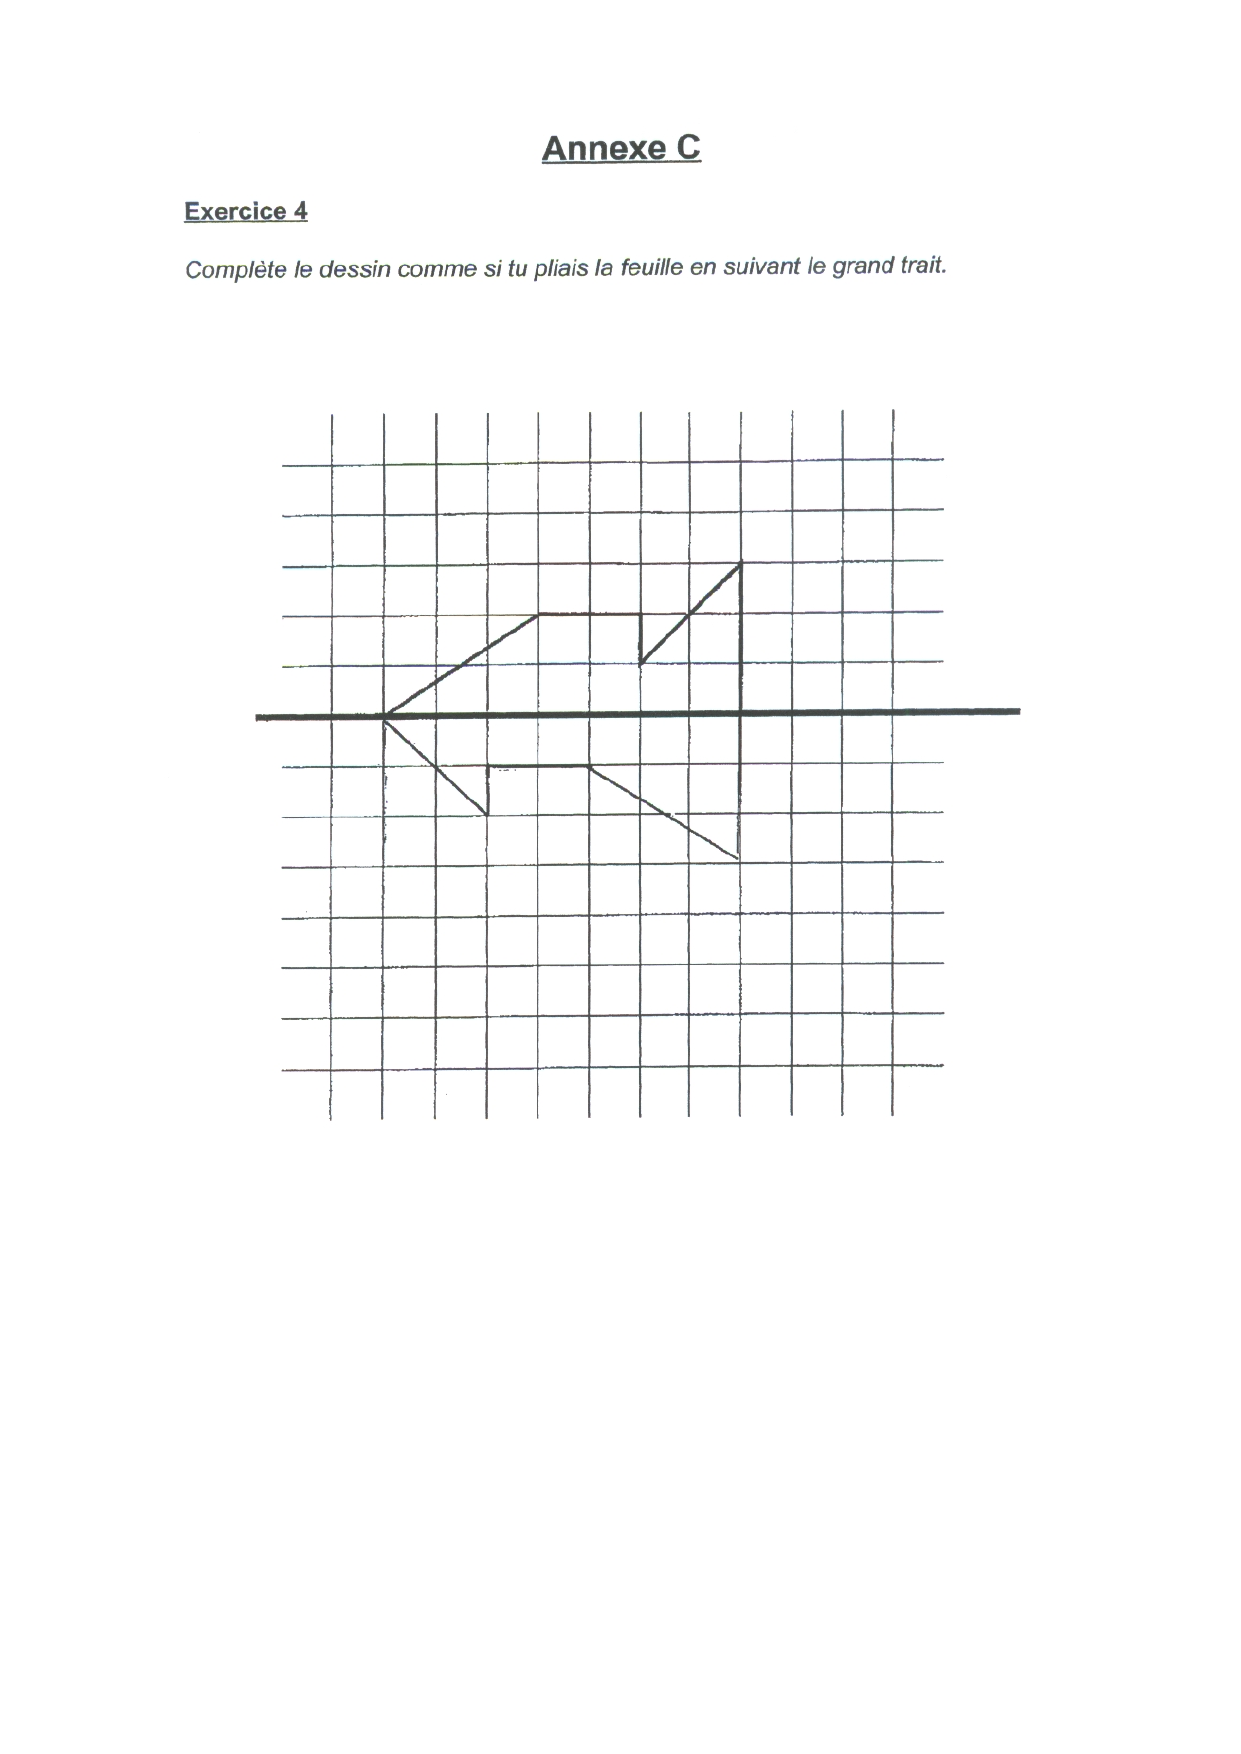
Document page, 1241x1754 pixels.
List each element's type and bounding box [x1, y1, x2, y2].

picture [118, 118, 1122, 1149]
